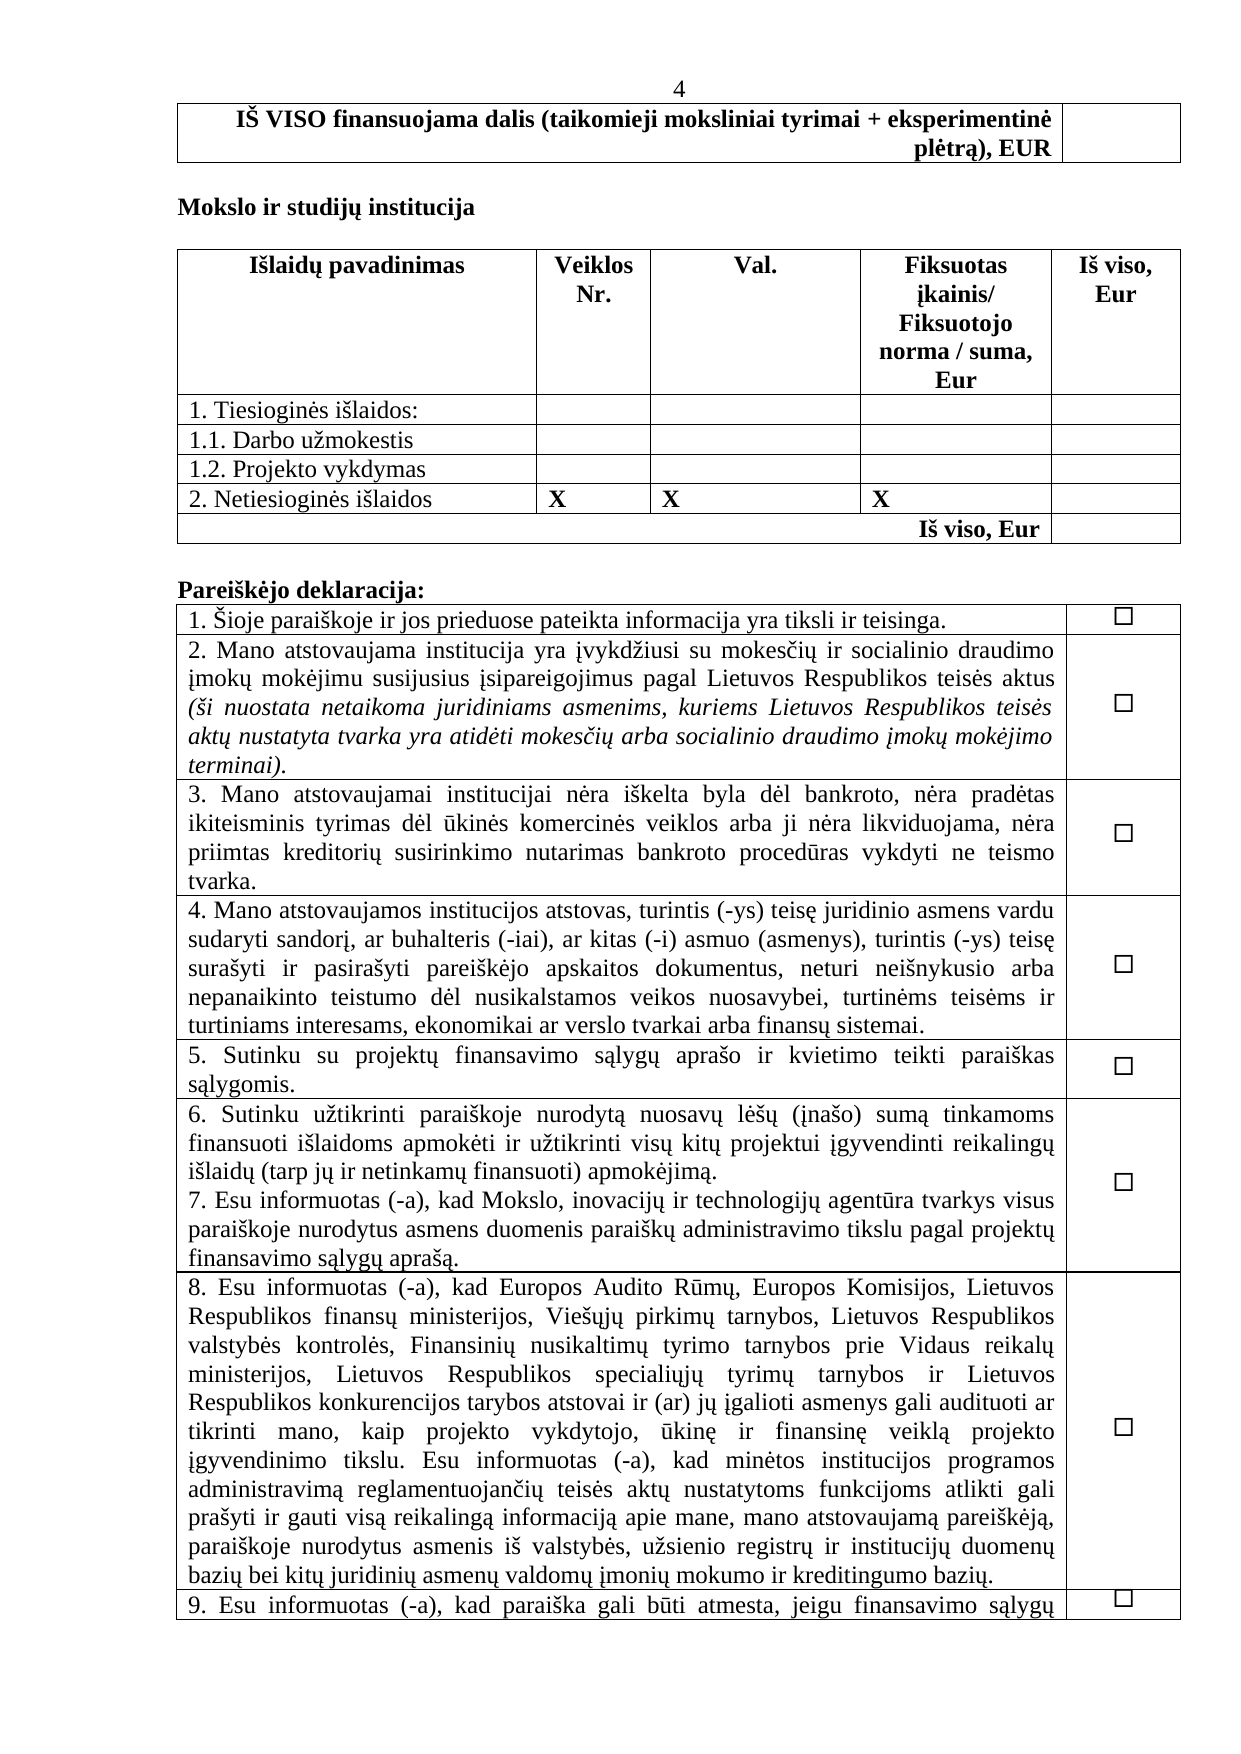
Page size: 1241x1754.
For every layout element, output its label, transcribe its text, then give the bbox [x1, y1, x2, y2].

table_cell 9. Esu informuotas (-a), kad paraiška gali būti atmesta, jeigu finansavimo sąlygų [177, 1590, 1066, 1618]
table_cell 3. Mano atstovaujamai institucijai nėra iškelta byla dėl bankroto, nėra pradėtas ikiteisminis tyrimas dėl ūkinės komercinės veiklos arba ji nėra likviduojama, nėra priimtas kreditorių susirinkimo nutarimas bankroto procedūras vykdyti ne teismo tvarka. [177, 780, 1066, 894]
table_cell X [537, 484, 650, 513]
table_cell 1.2. Projekto vykdymas [178, 455, 536, 483]
table_cell [861, 455, 1051, 483]
table_cell IŠ VISO finansuojama dalis (taikomieji moksliniai tyrimai + eksperimentinė plėtrą), EUR [178, 104, 1062, 162]
table_cell [651, 425, 860, 453]
table_cell 4. Mano atstovaujamos institucijos atstovas, turintis (-ys) teisę juridinio asmens vardu sudaryti sandorį, ar buhalteris (-iai), ar kitas (-i) asmuo (asmenys), turintis (-ys) teisę surašyti ir pasirašyti pareiškėjo apskaitos dokumentus, neturi neišnykusio arba nepanaikinto teistumo dėl nusikalstamos veikos nuosavybei, turtinėms teisėms ir turtiniams interesams, ekonomikai ar verslo tvarkai arba finansų sistemai. [177, 896, 1066, 1039]
table_cell X [861, 484, 1051, 513]
table_cell [1052, 455, 1180, 483]
table_header Išlaidų pavadinimas [178, 250, 536, 394]
table_cell 2. Mano atstovaujama institucija yra įvykdžiusi su mokesčių ir socialinio draudimo įmokų mokėjimu susijusius įsipareigojimus pagal Lietuvos Respublikos teisės aktus (ši nuostata netaikoma juridiniams asmenims, kuriems Lietuvos Respublikos teisės aktų nustatyta tvarka yra atidėti mokesčių arba socialinio draudimo įmokų mokėjimo terminai). [177, 635, 1066, 778]
table_cell  [1067, 635, 1180, 778]
table_header Iš viso, Eur [1052, 250, 1180, 394]
table_cell 5. Sutinku su projektų finansavimo sąlygų aprašo ir kvietimo teikti paraiškas sąlygomis. [177, 1040, 1066, 1098]
text Mokslo ir studijų institucija [177, 192, 1181, 220]
table_cell [537, 455, 650, 483]
table_cell [1052, 514, 1180, 543]
table_cell [1052, 425, 1180, 453]
table_cell  [1067, 896, 1180, 1039]
table_cell X [651, 484, 860, 513]
table_header  [1067, 605, 1180, 634]
table_cell [537, 425, 650, 453]
table_cell 2. Netiesioginės išlaidos [178, 484, 536, 513]
text Pareiškėjo deklaracija: [177, 575, 1181, 604]
table_cell 1. Tiesioginės išlaidos: [178, 395, 536, 424]
table_cell 6. Sutinku užtikrinti paraiškoje nurodytą nuosavų lėšų (įnašo) sumą tinkamoms finansuoti išlaidoms apmokėti ir užtikrinti visų kitų projektui įgyvendinti reikalingų išlaidų (tarp jų ir netinkamų finansuoti) apmokėjimą. 7. Esu informuotas (-a), kad Mokslo, inovacijų ir technologijų agentūra tvarkys visus paraiškoje nurodytus asmens duomenis paraiškų administravimo tikslu pagal projektų finansavimo sąlygų aprašą. [177, 1099, 1066, 1271]
table_cell  [1067, 1099, 1180, 1271]
table_header Fiksuotas įkainis/ Fiksuotojo norma / suma, Eur [861, 250, 1051, 394]
table_cell 8. Esu informuotas (-a), kad Europos Audito Rūmų, Europos Komisijos, Lietuvos Respublikos finansų ministerijos, Viešųjų pirkimų tarnybos, Lietuvos Respublikos valstybės kontrolės, Finansinių nusikaltimų tyrimo tarnybos prie Vidaus reikalų ministerijos, Lietuvos Respublikos specialiųjų tyrimų tarnybos ir Lietuvos Respublikos konkurencijos tarybos atstovai ir (ar) jų įgalioti asmenys gali audituoti ar tikrinti mano, kaip projekto vykdytojo, ūkinę ir finansinę veiklą projekto įgyvendinimo tikslu. Esu informuotas (-a), kad minėtos institucijos programos administravimą reglamentuojančių teisės aktų nustatytoms funkcijoms atlikti gali prašyti ir gauti visą reikalingą informaciją apie mane, mano atstovaujamą pareiškėją, paraiškoje nurodytus asmenis iš valstybės, užsienio registrų ir institucijų duomenų bazių bei kitų juridinių asmenų valdomų įmonių mokumo ir kreditingumo bazių. [177, 1273, 1066, 1589]
table_cell [861, 425, 1051, 453]
table_cell [1052, 395, 1180, 424]
table_header Veiklos Nr. [537, 250, 650, 394]
table_cell [537, 395, 650, 424]
table_cell  [1067, 1273, 1180, 1589]
table_cell [651, 395, 860, 424]
table_cell [1063, 104, 1180, 162]
table_header 1. Šioje paraiškoje ir jos prieduose pateikta informacija yra tiksli ir teisinga. [177, 605, 1066, 634]
table_header Val. [651, 250, 860, 394]
table_cell  [1067, 780, 1180, 894]
table_cell  [1067, 1040, 1180, 1098]
table_cell  [1067, 1590, 1180, 1618]
table_cell [651, 455, 860, 483]
table_cell 1.1. Darbo užmokestis [178, 425, 536, 453]
table_cell [861, 395, 1051, 424]
table_cell Iš viso, Eur [178, 514, 1051, 543]
table_cell [1052, 484, 1180, 513]
